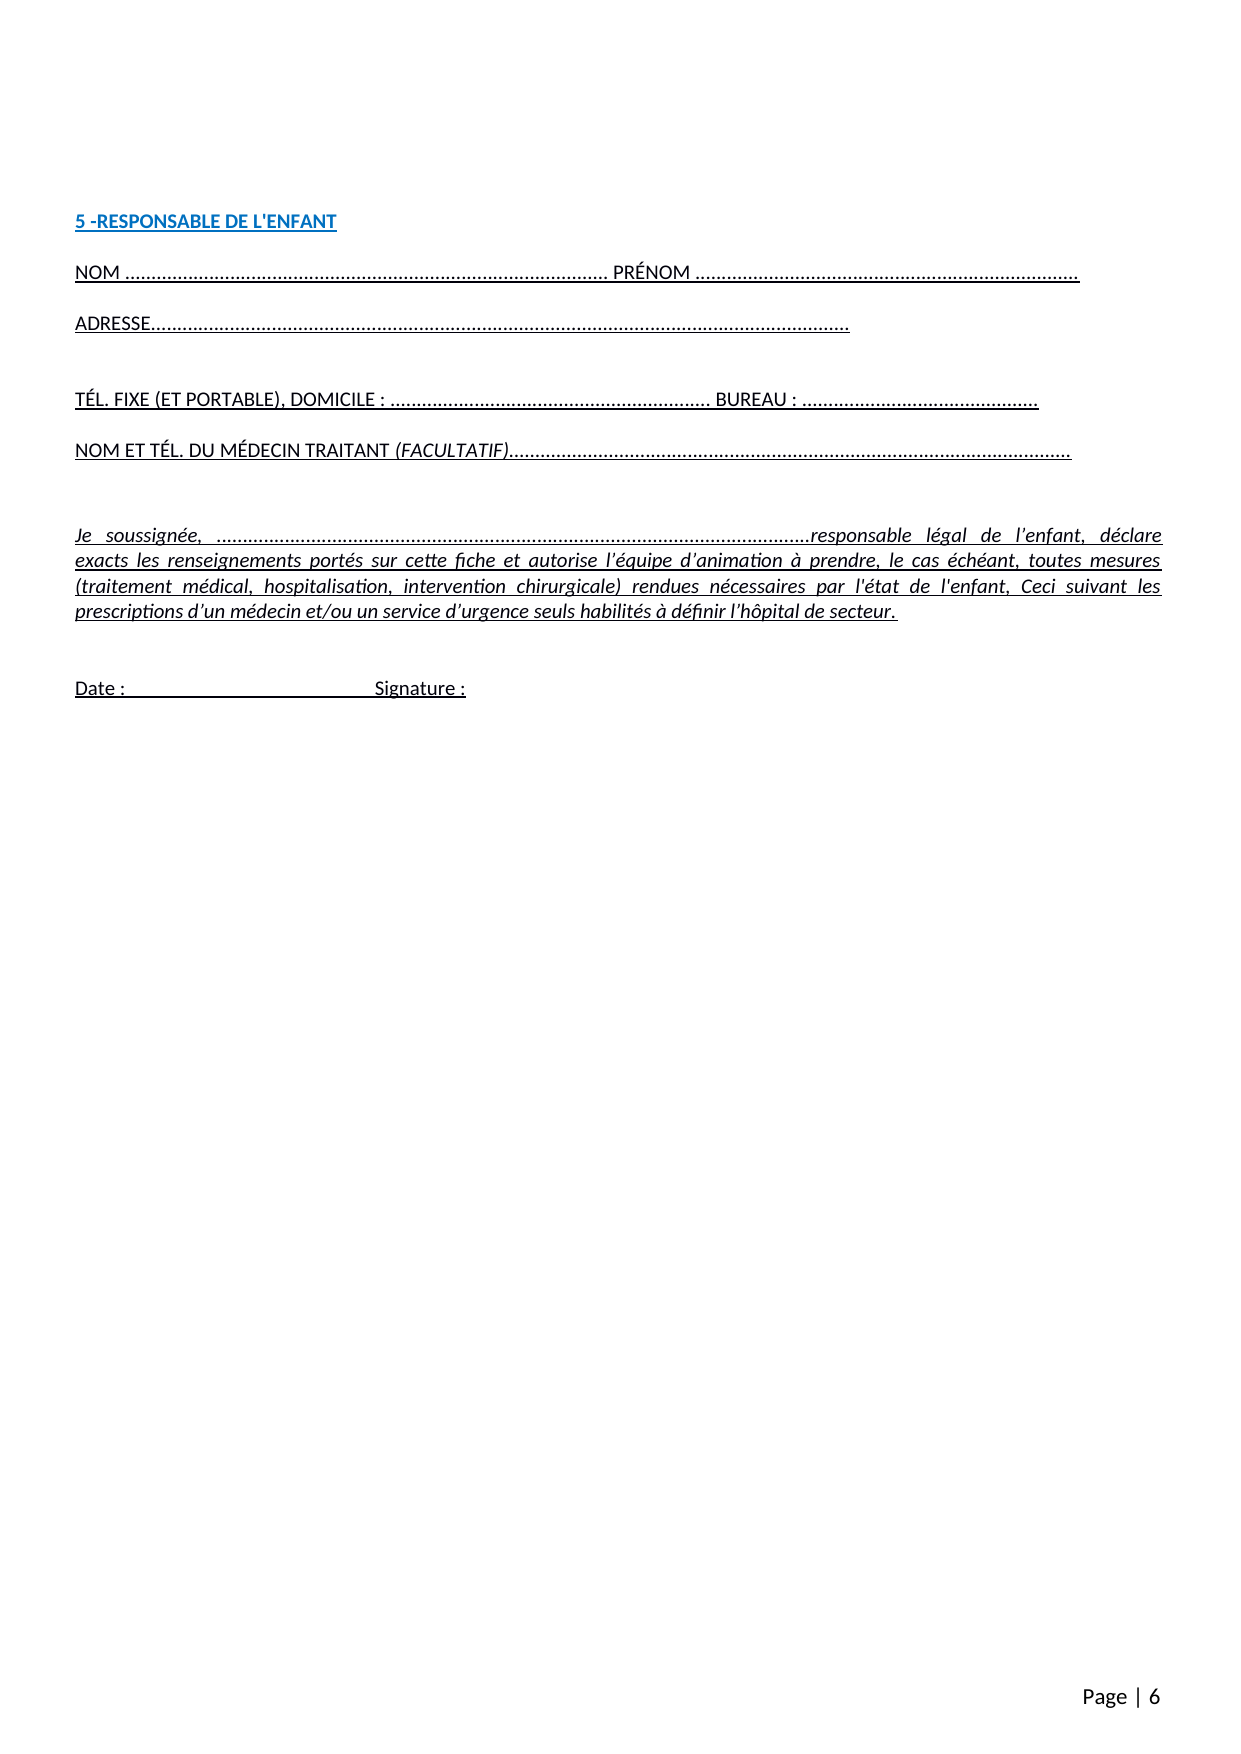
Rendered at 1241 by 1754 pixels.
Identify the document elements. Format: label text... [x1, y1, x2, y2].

text Date : Signature : [75, 675, 1165, 700]
text ADRESSE..................................................................................................................................... [75, 310, 1165, 387]
text NOM ET TÉL. DU MÉDECIN TRAITANT (FACULTATIF)........................................................................................................... [75, 437, 1165, 497]
text Je soussignée, .................................................................................................................responsable légal de l’enfant, déclare exacts les renseignements portés sur cette fiche et autorise l’équipe d’animation à prendre, le cas échéant, toutes mesures (traitement médical, hospitalisation, intervention chirurgicale) rendues nécessaires par l'état de l'enfant, Ceci suivant les prescriptions d’un médecin et/ou un service d’urgence seuls habilités à définir l’hôpital de secteur. [75, 522, 1165, 624]
text 5 -RESPONSABLE DE L'ENFANT [75, 209, 1165, 234]
text TÉL. FIXE (ET PORTABLE), DOMICILE : ............................................................. BUREAU : ............................................. [75, 387, 1165, 437]
text NOM ............................................................................................ PRÉNOM ......................................................................... [75, 259, 1165, 310]
